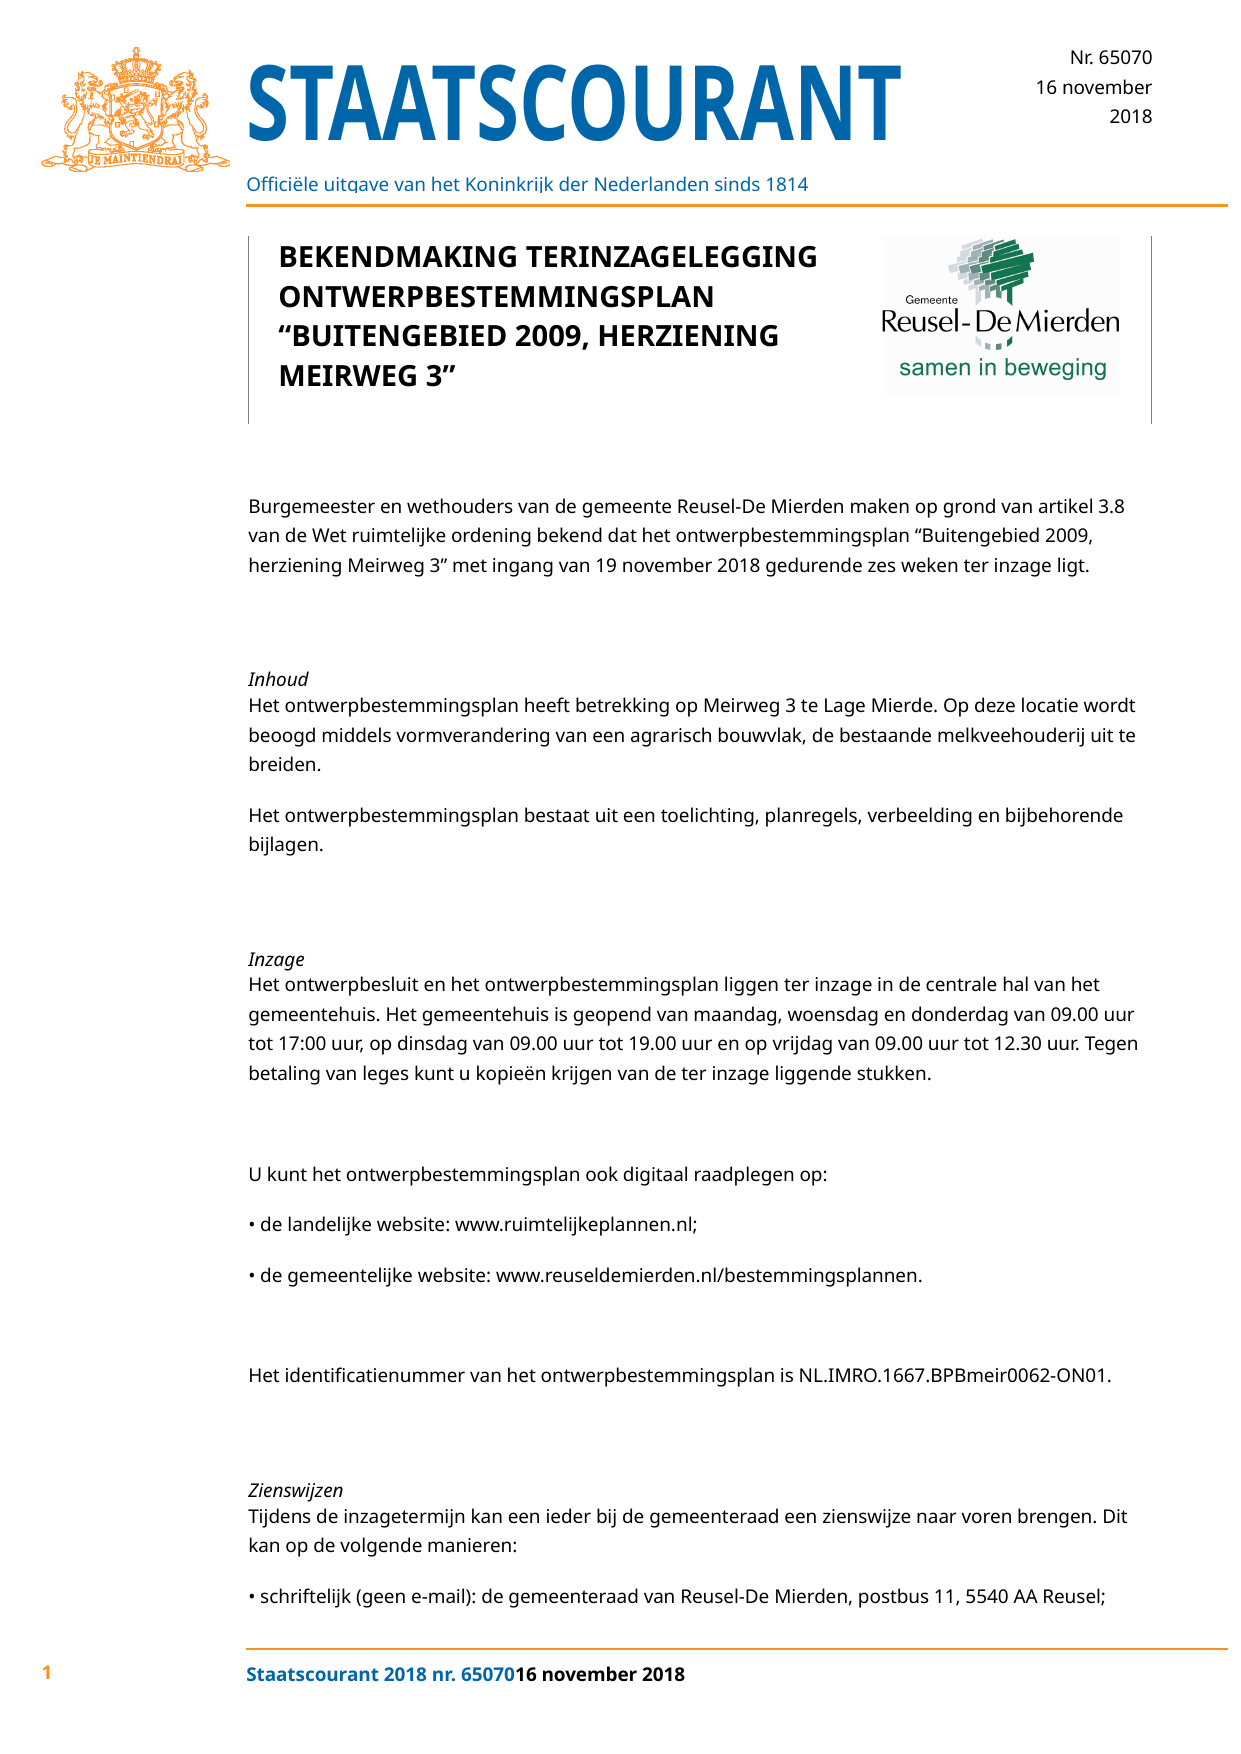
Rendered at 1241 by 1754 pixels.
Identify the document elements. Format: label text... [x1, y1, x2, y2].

picture [41, 47, 231, 172]
text Inhoud [248, 666, 1152, 692]
text Inzage [248, 946, 1152, 971]
text U kunt het ontwerpbestemmingsplan ook digitaal raadplegen op: [248, 1161, 1152, 1187]
text • schriftelijk (geen e-mail): de gemeenteraad van Reusel-De Mierden, postbus 11, 5540 AA Reusel; [248, 1583, 1152, 1608]
text Zienswijzen [248, 1477, 1152, 1503]
text Burgemeester en wethouders van de gemeente Reusel-De Mierden maken op grond van artikel 3.8 van de Wet ruimtelijke ordening bekend dat het ontwerpbestemmingsplan “Buitengebied 2009, herziening Meirweg 3” met ingang van 19 november 2018 gedurende zes weken ter inzage ligt. [248, 493, 1152, 578]
text Het ontwerpbesluit en het ontwerpbestemmingsplan liggen ter inzage in de centrale hal van het gemeentehuis. Het gemeentehuis is geopend van maandag, woensdag en donderdag van 09.00 uur tot 17:00 uur, op dinsdag van 09.00 uur tot 19.00 uur en op vrijdag van 09.00 uur tot 12.30 uur. Tegen betaling van leges kunt u kopieën krijgen van de ter inzage liggende stukken. [248, 971, 1152, 1086]
text Het ontwerpbestemmingsplan heeft betrekking op Meirweg 3 te Lage Mierde. Op deze locatie wordt beoogd middels vormverandering van een agrarisch bouwvlak, de bestaande melkveehouderij uit te breiden. [248, 692, 1152, 777]
text • de landelijke website: www.ruimtelijkeplannen.nl; [248, 1211, 1152, 1237]
text Tijdens de inzagetermijn kan een ieder bij de gemeenteraad een zienswijze naar voren brengen. Dit kan op de volgende manieren: [248, 1503, 1152, 1558]
picture [882, 236, 1119, 394]
text • de gemeentelijke website: www.reuseldemierden.nl/bestemmingsplannen. [248, 1262, 1152, 1288]
text Het ontwerpbestemmingsplan bestaat uit een toelichting, planregels, verbeelding en bijbehorende bijlagen. [248, 802, 1152, 857]
table_header [850, 236, 1151, 424]
text Het identificatienummer van het ontwerpbestemmingsplan is NL.IMRO.1667.BPBmeir0062-ON01. [248, 1363, 1152, 1388]
table_header BEKENDMAKING TERINZAGELEGGING ONTWERPBESTEMMINGSPLAN “BUITENGEBIED 2009, HERZIENING MEIRWEG 3” [249, 236, 850, 424]
